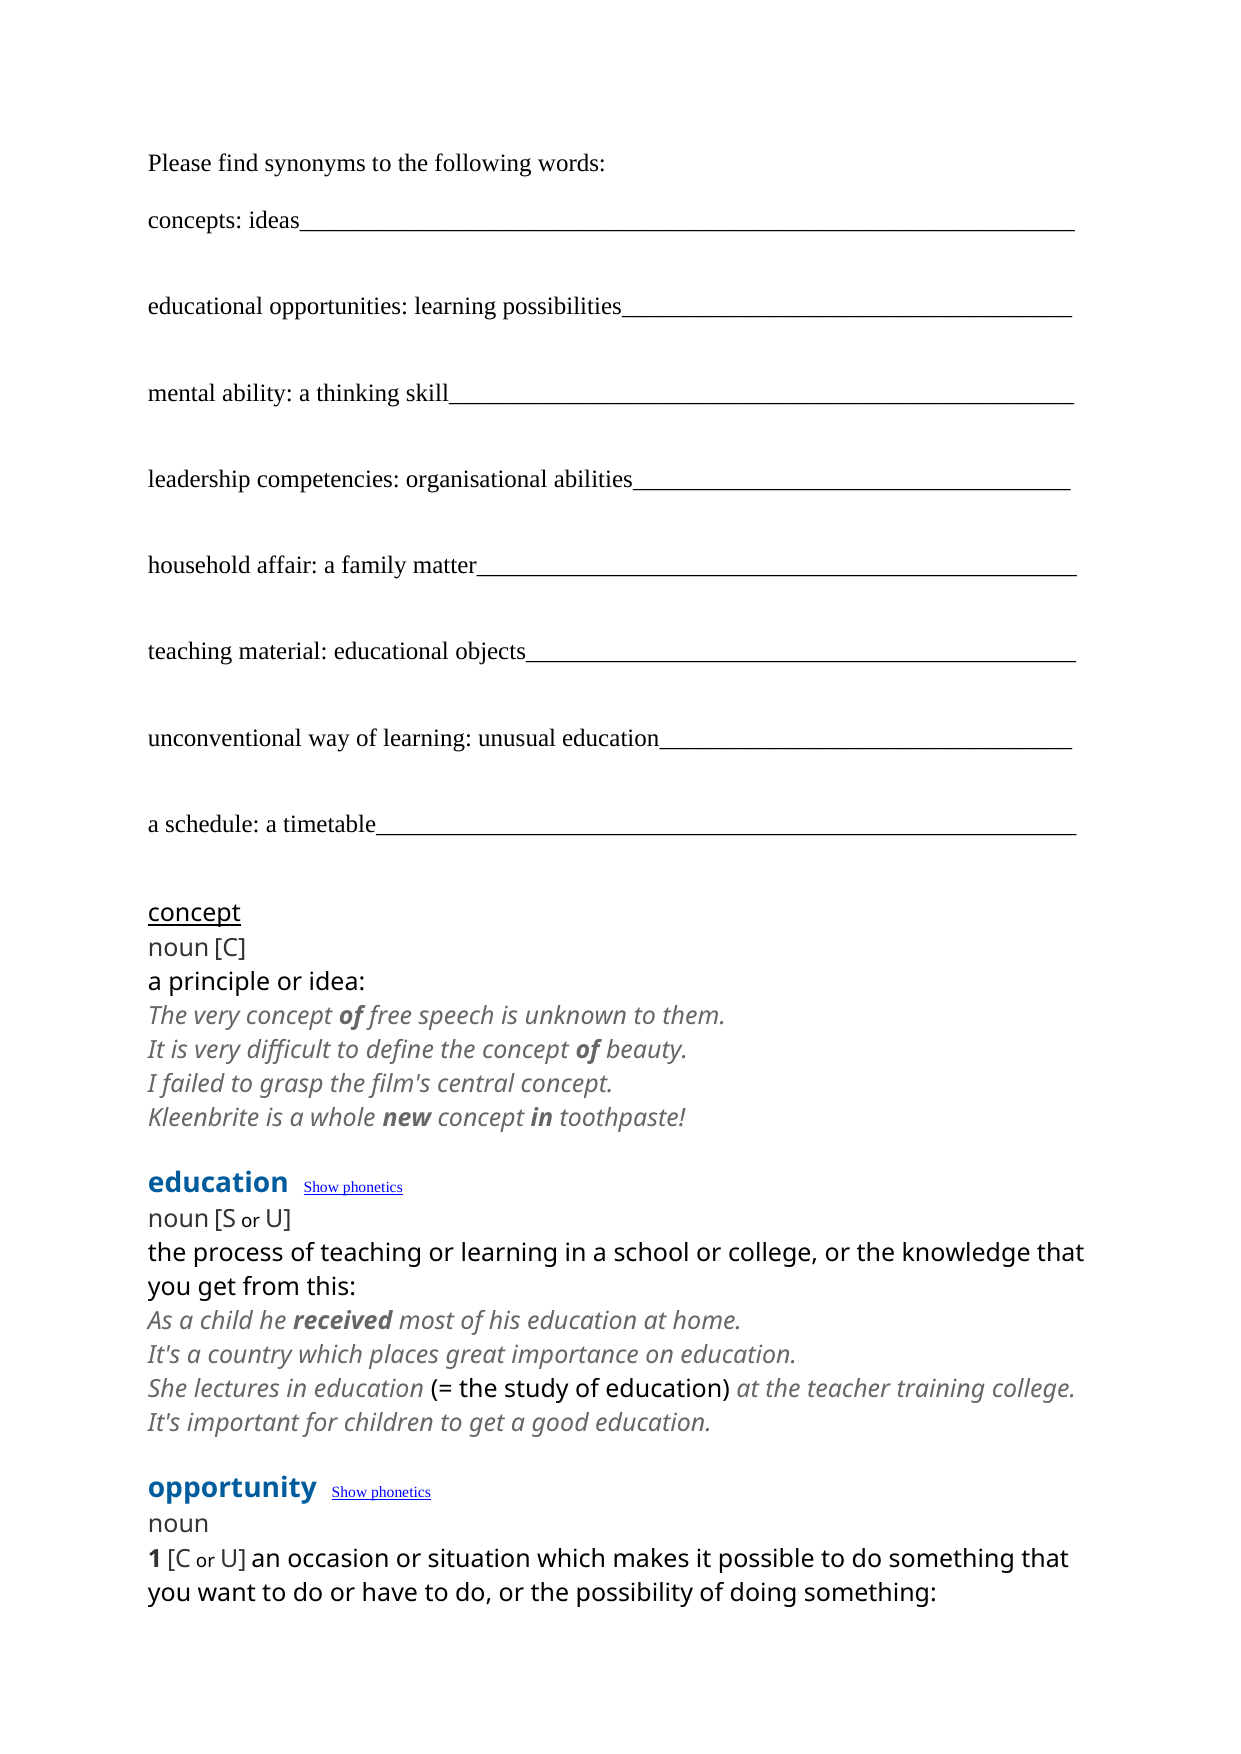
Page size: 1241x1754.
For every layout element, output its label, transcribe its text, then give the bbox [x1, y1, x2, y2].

text noun [C] a principle or idea: The very concept of free speech is unknown to them. It is very difficult to define the concept of beauty. I failed to grasp the film's central concept. Kleenbrite is a whole new concept in toothpaste! [148, 929, 1093, 1133]
text unconventional way of learning: unusual education_________________________________ [148, 723, 1093, 751]
text concepts: ideas______________________________________________________________ [148, 205, 1093, 234]
text mental ability: a thinking skill__________________________________________________ [148, 378, 1093, 406]
text educational opportunities: learning possibilities____________________________________ [148, 291, 1093, 320]
text teaching material: educational objects____________________________________________ [148, 636, 1093, 665]
text concept [148, 895, 1093, 929]
text a schedule: a timetable________________________________________________________ [148, 809, 1093, 838]
text household affair: a family matter________________________________________________ [148, 550, 1093, 579]
text opportunity Show phonetics noun 1 [C or U] an occasion or situation which makes it possible to do something that you want to do or have to do, or the possibility of doing something: [148, 1468, 1093, 1608]
text Please find synonyms to the following words: [148, 148, 1093, 176]
text leadership competencies: organisational abilities___________________________________ [148, 464, 1093, 493]
text education Show phonetics noun [S or U] the process of teaching or learning in a school or college, or the knowledge that you get from this: As a child he received most of his education at home. It's a country which places great importance on education. She lectures in education (= the study of education) at the teacher training college. It's important for children to get a good education. [148, 1162, 1093, 1439]
